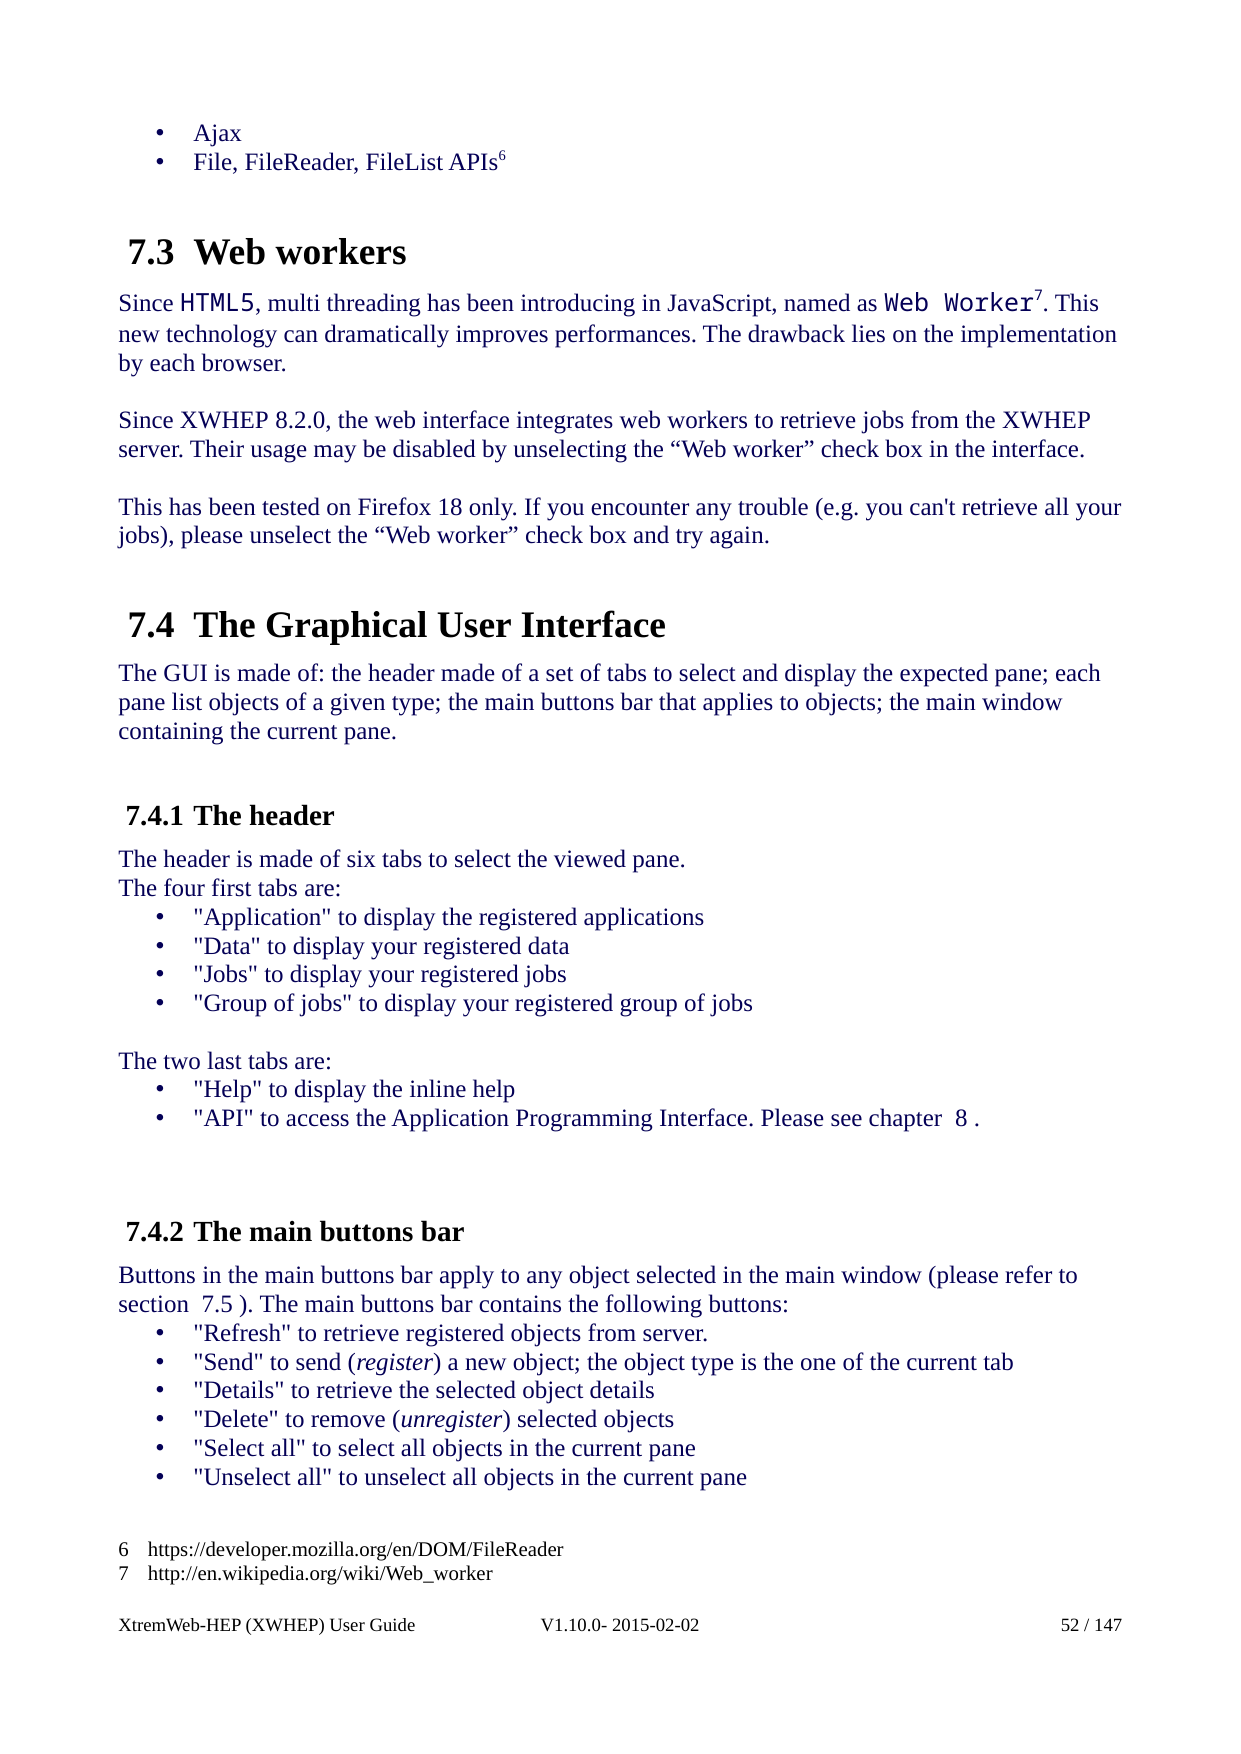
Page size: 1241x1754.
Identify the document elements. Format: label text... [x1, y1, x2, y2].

list "Help" to display the inline help [156, 1074, 1122, 1103]
text Since HTML5, multi threading has been introducing in JavaScript, named as Web Worker. This new technology can dramatically improves performances. The drawback lies on the implementation by each browser. [118, 285, 1122, 377]
list "Application" to display the registered applications [156, 902, 1122, 931]
list "Group of jobs" to display your registered group of jobs [156, 988, 1122, 1017]
list "API" to access the Application Programming Interface. Please see chapter 8. [156, 1103, 1122, 1132]
text The four first tabs are: [118, 873, 1122, 902]
subtitle The main buttons bar [118, 1214, 1122, 1248]
text The header is made of six tabs to select the viewed pane. [118, 844, 1122, 873]
list "Unselect all" to unselect all objects in the current pane [156, 1462, 1122, 1491]
text The GUI is made of: the header made of a set of tabs to select and display the expected pane; each pane list objects of a given type; the main buttons bar that applies to objects; the main window containing the current pane. [118, 658, 1122, 745]
subtitle Web workers [118, 229, 1122, 272]
list https://developer.mozilla.org/en/DOM/FileReader [118, 1537, 1122, 1561]
list "Refresh" to retrieve registered objects from server. [156, 1318, 1122, 1347]
text Since XWHEP 8.2.0, the web interface integrates web workers to retrieve jobs from the XWHEP server. Their usage may be disabled by unselecting the “Web worker” check box in the interface. [118, 405, 1122, 463]
text Buttons in the main buttons bar apply to any object selected in the main window (please refer to section 7.5). The main buttons bar contains the following buttons: [118, 1261, 1122, 1318]
list "Delete" to remove (unregister) selected objects [156, 1404, 1122, 1433]
subtitle The header [118, 798, 1122, 832]
text http://en.wikipedia.org/wiki/Web_worker [118, 1561, 1122, 1585]
text This has been tested on Firefox 18 only. If you encounter any trouble (e.g. you can't retrieve all your jobs), please unselect the “Web worker” check box and try again. [118, 492, 1122, 549]
list Ajax [156, 118, 1122, 147]
list "Select all" to select all objects in the current pane [156, 1433, 1122, 1462]
list "Send" to send (register) a new object; the object type is the one of the current tab [156, 1347, 1122, 1376]
text The two last tabs are: [118, 1046, 1122, 1074]
list "Jobs" to display your registered jobs [156, 959, 1122, 988]
subtitle The Graphical User Interface [118, 603, 1122, 646]
list "Details" to retrieve the selected object details [156, 1376, 1122, 1404]
list File, FileReader, FileList APIs [156, 147, 1122, 176]
list "Data" to display your registered data [156, 931, 1122, 959]
